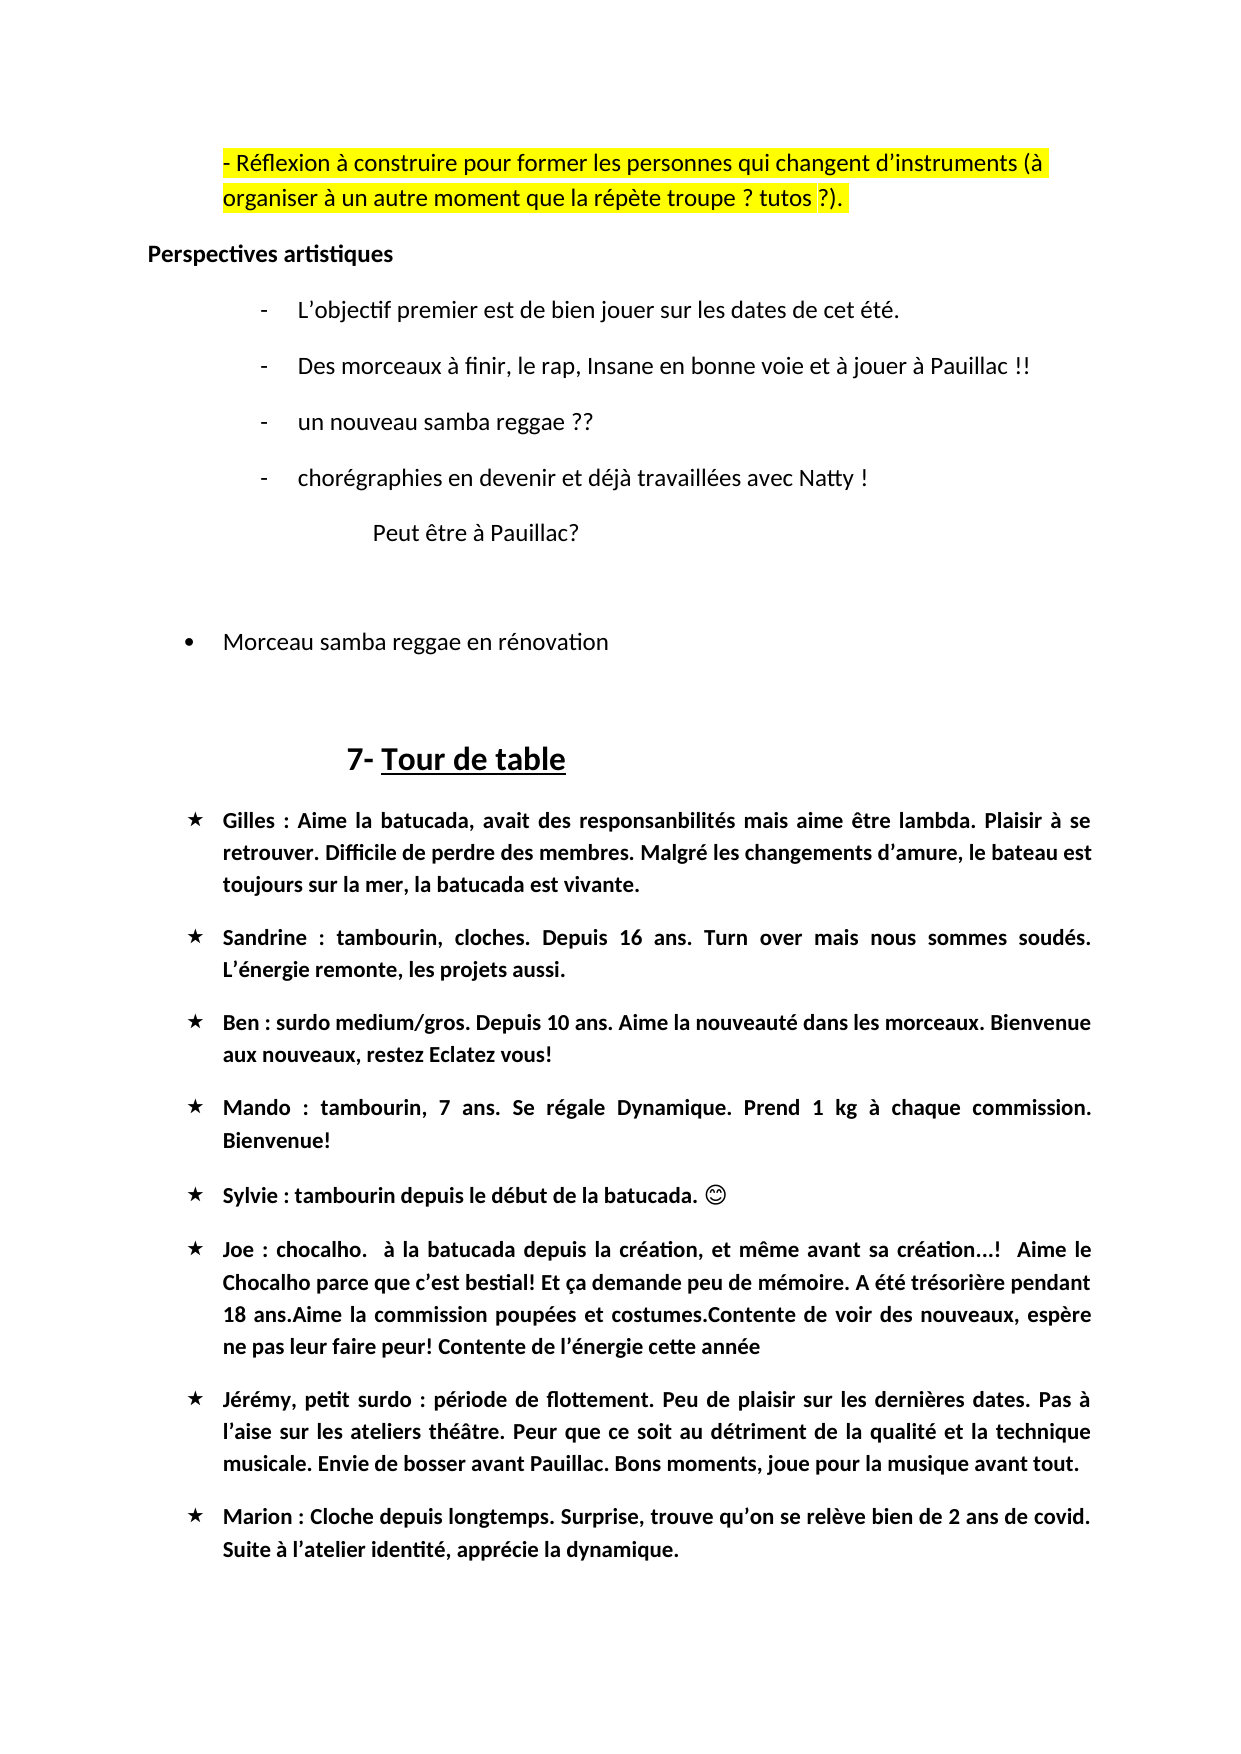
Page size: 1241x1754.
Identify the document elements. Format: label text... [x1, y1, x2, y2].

list 7- Tour de table [339, 738, 1093, 779]
list Gilles : Aime la batucada, avait des responsanbilités mais aime être lambda. Plaisir à se retrouver. Difficile de perdre des membres. Malgré les changements d’amure, le bateau est toujours sur la mer, la batucada est vivante. [185, 806, 1093, 898]
list Marion : Cloche depuis longtemps. Surprise, trouve qu’on se relève bien de 2 ans de covid. Suite à l’atelier identité, apprécie la dynamique. [185, 1502, 1093, 1563]
list - Réflexion à construire pour former les personnes qui changent d’instruments (à organiser à un autre moment que la répète troupe ? tutos ?). [223, 148, 1093, 213]
list un nouveau samba reggae ?? [260, 406, 1093, 436]
list Des morceaux à finir, le rap, Insane en bonne voie et à jouer à Pauillac !! [260, 350, 1093, 381]
list Joe : chocalho. à la batucada depuis la création, et même avant sa création...! Aime le Chocalho parce que c’est bestial! Et ça demande peu de mémoire. A été trésorière pendant 18 ans.Aime la commission poupées et costumes.Contente de voir des nouveaux, espère ne pas leur faire peur! Contente de l’énergie cette année [185, 1236, 1093, 1360]
list Ben : surdo medium/gros. Depuis 10 ans. Aime la nouveauté dans les morceaux. Bienvenue aux nouveaux, restez Eclatez vous! [185, 1008, 1093, 1068]
list Sylvie : tambourin depuis le début de la batucada. 😊 [185, 1179, 1093, 1210]
list L’objectif premier est de bien jouer sur les dates de cet été. [260, 294, 1093, 325]
list Peut être à Pauillac? [373, 518, 1093, 548]
list Morceau samba reggae en rénovation [185, 626, 1093, 657]
list Mando : tambourin, 7 ans. Se régale Dynamique. Prend 1 kg à chaque commission. Bienvenue! [185, 1093, 1093, 1154]
list chorégraphies en devenir et déjà travaillées avec Natty ! [260, 462, 1093, 492]
text Perspectives artistiques [148, 238, 1093, 269]
list Jérémy, petit surdo : période de flottement. Peu de plaisir sur les dernières dates. Pas à l’aise sur les ateliers théâtre. Peur que ce soit au détriment de la qualité et la technique musicale. Envie de bosser avant Pauillac. Bons moments, joue pour la musique avant tout. [185, 1385, 1093, 1477]
list Sandrine : tambourin, cloches. Depuis 16 ans. Turn over mais nous sommes soudés. L’énergie remonte, les projets aussi. [185, 923, 1093, 983]
